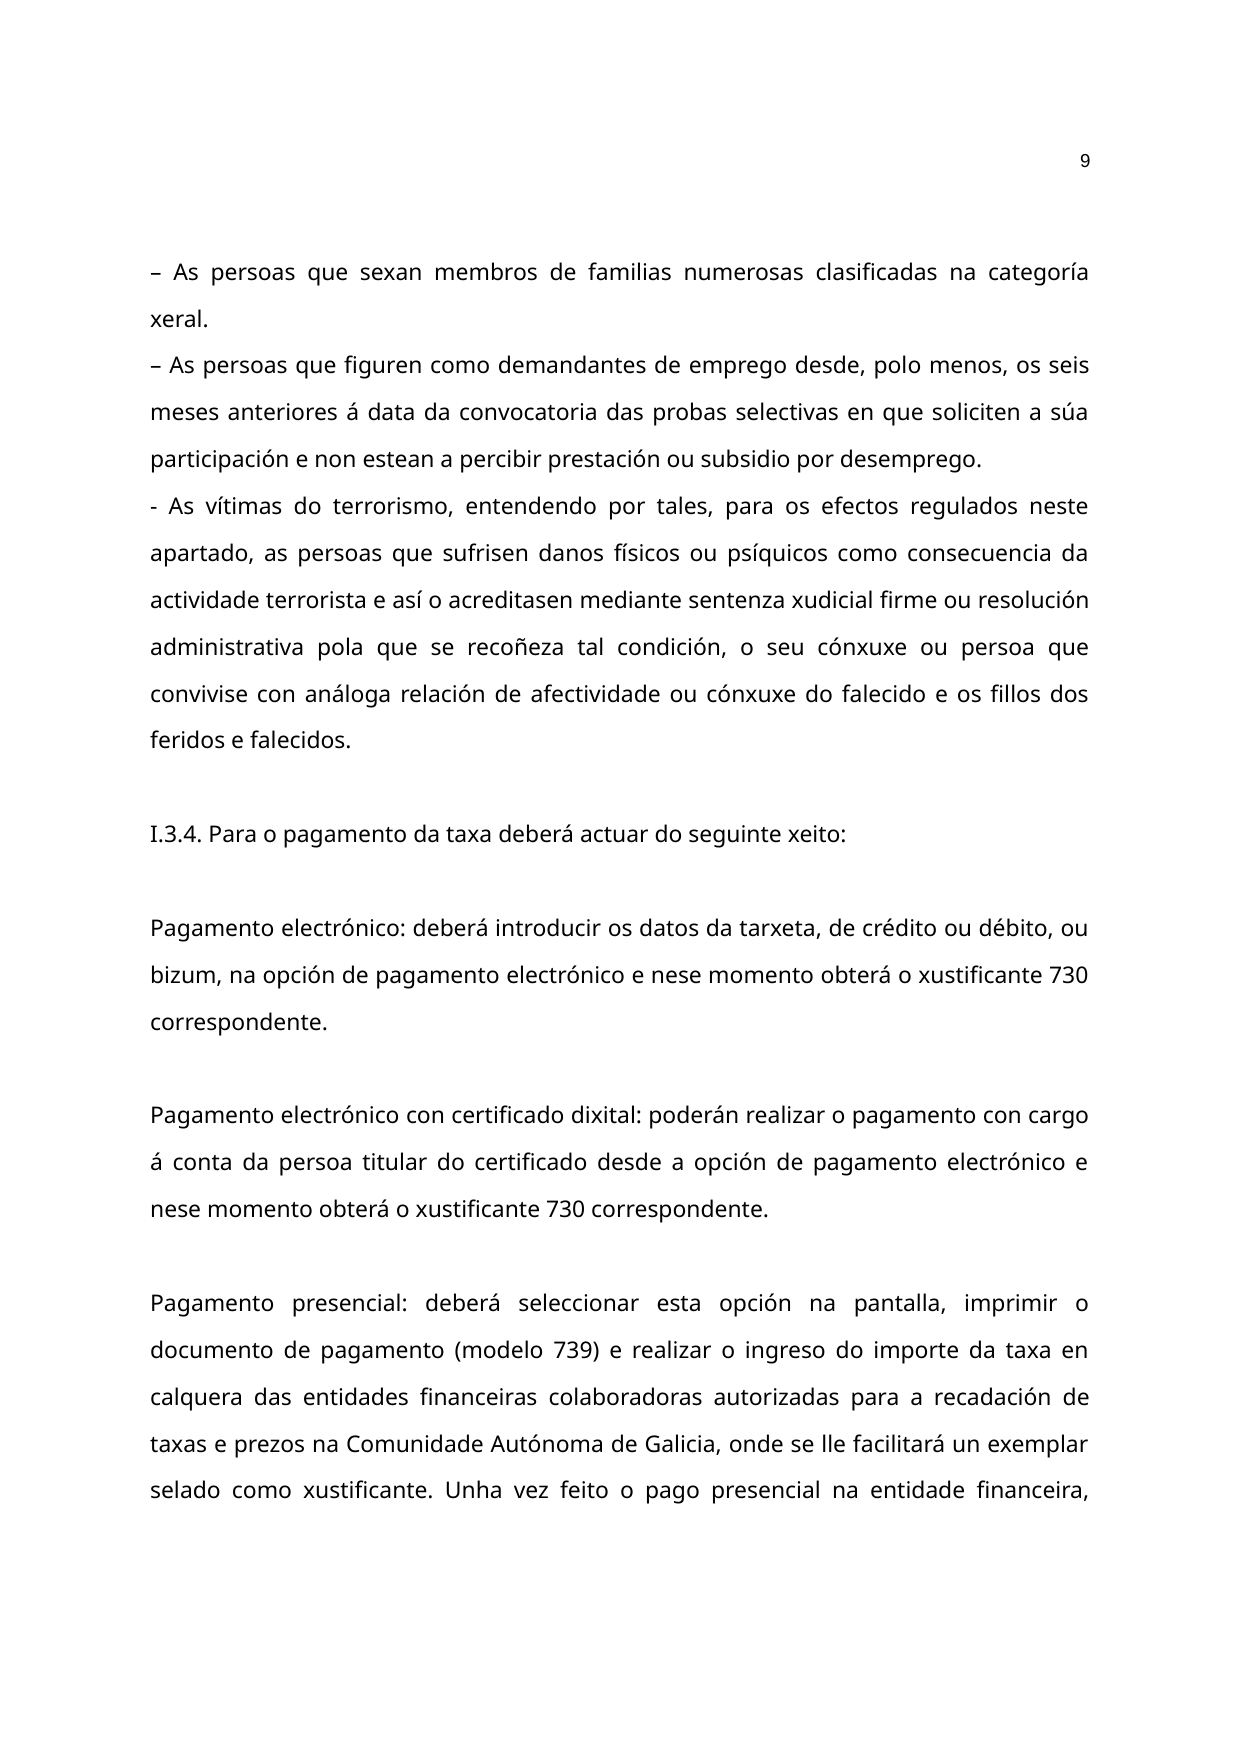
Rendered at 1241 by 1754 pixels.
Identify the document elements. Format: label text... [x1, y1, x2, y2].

text Pagamento electrónico con certificado dixital: poderán realizar o pagamento con cargo á conta da persoa titular do certificado desde a opción de pagamento electrónico e nese momento obterá o xustificante 730 correspondente. [150, 1099, 1090, 1224]
text - As vítimas do terrorismo, entendendo por tales, para os efectos regulados neste apartado, as persoas que sufrisen danos físicos ou psíquicos como consecuencia da actividade terrorista e así o acreditasen mediante sentenza xudicial firme ou resolución administrativa pola que se recoñeza tal condición, o seu cónxuxe ou persoa que convivise con análoga relación de afectividade ou cónxuxe do falecido e os fillos dos feridos e falecidos. [150, 490, 1090, 756]
text – As persoas que sexan membros de familias numerosas clasificadas na categoría xeral. [150, 256, 1090, 334]
text Pagamento electrónico: deberá introducir os datos da tarxeta, de crédito ou débito, ou bizum, na opción de pagamento electrónico e nese momento obterá o xustificante 730 correspondente. [150, 912, 1090, 1037]
text – As persoas que figuren como demandantes de emprego desde, polo menos, os seis meses anteriores á data da convocatoria das probas selectivas en que soliciten a súa participación e non estean a percibir prestación ou subsidio por desemprego. [150, 349, 1090, 474]
text Pagamento presencial: deberá seleccionar esta opción na pantalla, imprimir o documento de pagamento (modelo 739) e realizar o ingreso do importe da taxa en calquera das entidades financeiras colaboradoras autorizadas para a recadación de taxas e prezos na Comunidade Autónoma de Galicia, onde se lle facilitará un exemplar selado como xustificante. Unha vez feito o pago presencial na entidade financeira, [150, 1287, 1090, 1506]
text I.3.4. Para o pagamento da taxa deberá actuar do seguinte xeito: [150, 818, 1090, 849]
